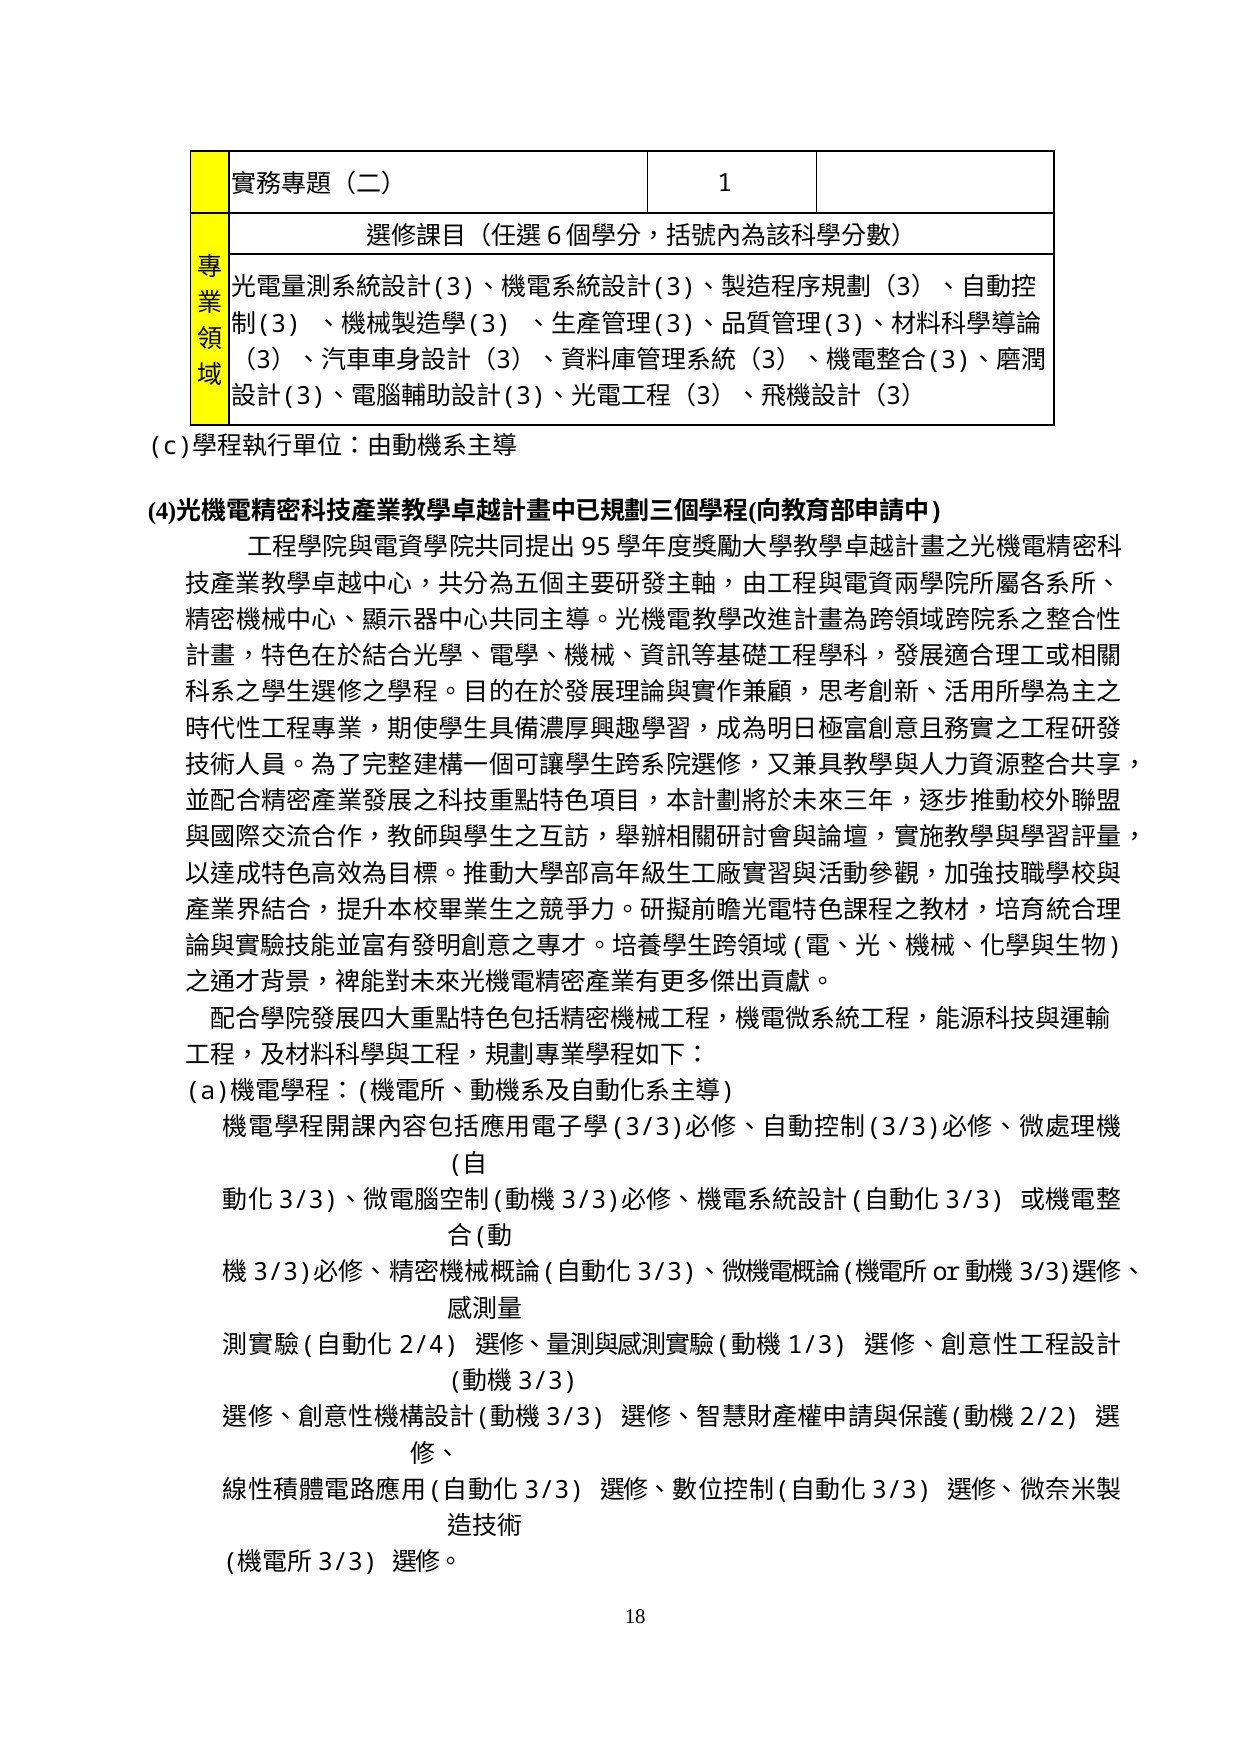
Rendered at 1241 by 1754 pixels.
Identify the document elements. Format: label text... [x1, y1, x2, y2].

table_cell 1 [648, 152, 816, 212]
text 動化3/3)、微電腦空制(動機3/3)必修、機電系統設計(自動化3/3) 或機電整合(動 [223, 1179, 1122, 1252]
table_cell [817, 152, 1053, 212]
text (機電所3/3) 選修。 [223, 1542, 1122, 1578]
text (a)機電學程：(機電所、動機系及自動化系主導) [185, 1071, 1122, 1107]
text 機電學程開課內容包括應用電子學(3/3)必修、自動控制(3/3)必修、微處理機(自 [223, 1107, 1122, 1179]
text (c)學程執行單位：由動機系主導 [148, 426, 1122, 462]
text 機3/3)必修、精密機械概論(自動化3/3)、微機電概論(機電所or動機3/3)選修、感測量 [223, 1252, 1122, 1324]
text 配合學院發展四大重點特色包括精密機械工程，機電微系統工程，能源科技與運輸工程，及材料科學與工程，規劃專業學程如下： [185, 998, 1122, 1071]
table_cell 專業 領域 [191, 214, 228, 424]
table_cell 選修課目（任選6個學分，括號內為該科學分數） [230, 214, 1053, 253]
table_cell 光電量測系統設計(3)、機電系統設計(3)、製造程序規劃（3）、自動控制(3) 、機械製造學(3) 、生產管理(3)、品質管理(3)、材料科學導論（3）、汽車車身設計（3）、資料庫管理系統（3）、機電整合(3)、磨潤設計(3)、電腦輔助設計(3)、光電工程（3）、飛機設計（3） [230, 255, 1053, 424]
table_header [191, 152, 228, 212]
text 選修、創意性機構設計(動機3/3) 選修、智慧財產權申請與保護(動機2/2) 選修、 [223, 1397, 1122, 1469]
table_cell 實務專題（二） [230, 152, 647, 212]
text 工程學院與電資學院共同提出95學年度獎勵大學教學卓越計畫之光機電精密科技產業教學卓越中心，共分為五個主要研發主軸，由工程與電資兩學院所屬各系所、精密機械中心、顯示器中心共同主導。光機電教學改進計畫為跨領域跨院系之整合性計畫，特色在於結合光學、電學、機械、資訊等基礎工程學科，發展適合理工或相關科系之學生選修之學程。目的在於發展理論與實作兼顧，思考創新、活用所學為主之時代性工程專業，期使學生具備濃厚興趣學習，成為明日極富創意且務實之工程研發技術人員。為了完整建構一個可讓學生跨系院選修，又兼具教學與人力資源整合共享，並配合精密產業發展之科技重點特色項目，本計劃將於未來三年，逐步推動校外聯盟與國際交流合作，教師與學生之互訪，舉辦相關研討會與論壇，實施教學與學習評量，以達成特色高效為目標。推動大學部高年級生工廠實習與活動參觀，加強技職學校與產業界結合，提升本校畢業生之競爭力。研擬前瞻光電特色課程之教材，培育統合理論與實驗技能並富有發明創意之專才。培養學生跨領域(電、光、機械、化學與生物)之通才背景，裨能對未來光機電精密產業有更多傑出貢獻。 [185, 527, 1122, 998]
text 測實驗(自動化2/4) 選修、量測與感測實驗(動機1/3) 選修、創意性工程設計(動機3/3) [223, 1324, 1122, 1397]
text 線性積體電路應用(自動化3/3) 選修、數位控制(自動化3/3) 選修、微奈米製造技術 [223, 1469, 1122, 1542]
text (4)光機電精密科技產業教學卓越計畫中已規劃三個學程(向教育部申請中) [148, 491, 1122, 527]
